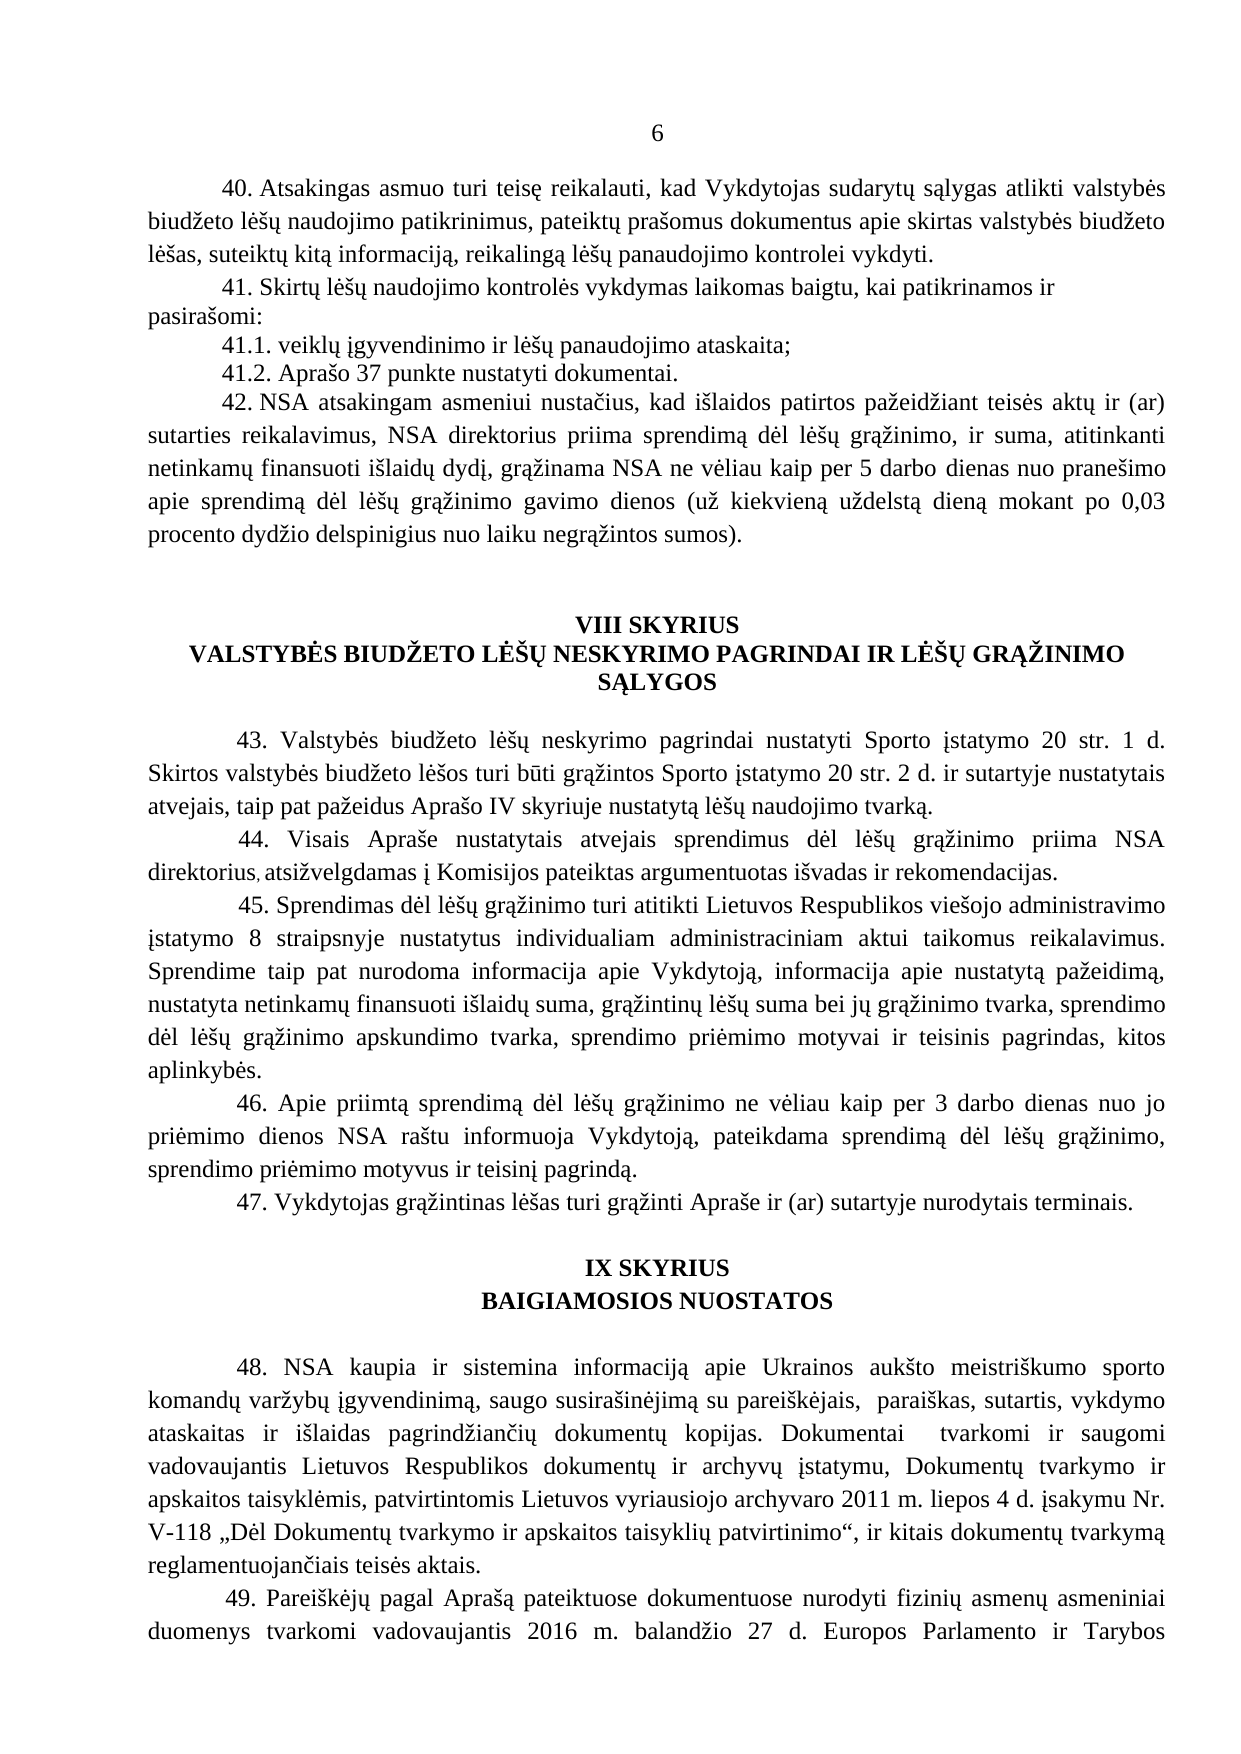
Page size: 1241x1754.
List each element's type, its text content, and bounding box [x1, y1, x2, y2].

text 48. NSA kaupia ir sistemina informaciją apie Ukrainos aukšto meistriškumo sporto komandų varžybų įgyvendinimą, saugo susirašinėjimą su pareiškėjais, paraiškas, sutartis, vykdymo ataskaitas ir išlaidas pagrindžiančių dokumentų kopijas. Dokumentai tvarkomi ir saugomi vadovaujantis Lietuvos Respublikos dokumentų ir archyvų įstatymu, Dokumentų tvarkymo ir apskaitos taisyklėmis, patvirtintomis Lietuvos vyriausiojo archyvaro 2011 m. liepos 4 d. įsakymu Nr. V-118 „Dėl Dokumentų tvarkymo ir apskaitos taisyklių patvirtinimo“, ir kitais dokumentų tvarkymą reglamentuojančiais teisės aktais. [148, 1352, 1167, 1579]
text 46. Apie priimtą sprendimą dėl lėšų grąžinimo ne vėliau kaip per 3 darbo dienas nuo jo priėmimo dienos NSA raštu informuoja Vykdytoją, pateikdama sprendimą dėl lėšų grąžinimo, sprendimo priėmimo motyvus ir teisinį pagrindą. [148, 1088, 1167, 1183]
text 41.2. Aprašo 37 punkte nustatyti dokumentai. [148, 358, 1167, 387]
text 42. NSA atsakingam asmeniui nustačius, kad išlaidos patirtos pažeidžiant teisės aktų ir (ar) sutarties reikalavimus, NSA direktorius priima sprendimą dėl lėšų grąžinimo, ir suma, atitinkanti netinkamų finansuoti išlaidų dydį, grąžinama NSA ne vėliau kaip per 5 darbo dienas nuo pranešimo apie sprendimą dėl lėšų grąžinimo gavimo dienos (už kiekvieną uždelstą dieną mokant po 0,03 procento dydžio delspinigius nuo laiku negrąžintos sumos). [148, 387, 1167, 548]
text 41. Skirtų lėšų naudojimo kontrolės vykdymas laikomas baigtu, kai patikrinamos ir pasirašomi: [148, 272, 1167, 330]
text 43. Valstybės biudžeto lėšų neskyrimo pagrindai nustatyti Sporto įstatymo 20 str. 1 d. Skirtos valstybės biudžeto lėšos turi būti grąžintos Sporto įstatymo 20 str. 2 d. ir sutartyje nustatytais atvejais, taip pat pažeidus Aprašo IV skyriuje nustatytą lėšų naudojimo tvarką. [148, 725, 1167, 820]
text 40. Atsakingas asmuo turi teisę reikalauti, kad Vykdytojas sudarytų sąlygas atlikti valstybės biudžeto lėšų naudojimo patikrinimus, pateiktų prašomus dokumentus apie skirtas valstybės biudžeto lėšas, suteiktų kitą informaciją, reikalingą lėšų panaudojimo kontrolei vykdyti. [148, 173, 1167, 268]
text IX SKYRIUS [148, 1253, 1167, 1282]
text BAIGIAMOSIOS NUOSTATOS [148, 1286, 1167, 1315]
text 45. Sprendimas dėl lėšų grąžinimo turi atitikti Lietuvos Respublikos viešojo administravimo įstatymo 8 straipsnyje nustatytus individualiam administraciniam aktui taikomus reikalavimus. Sprendime taip pat nurodoma informacija apie Vykdytoją, informacija apie nustatytą pažeidimą, nustatyta netinkamų finansuoti išlaidų suma, grąžintinų lėšų suma bei jų grąžinimo tvarka, sprendimo dėl lėšų grąžinimo apskundimo tvarka, sprendimo priėmimo motyvai ir teisinis pagrindas, kitos aplinkybės. [148, 890, 1167, 1084]
text 41.1. veiklų įgyvendinimo ir lėšų panaudojimo ataskaita; [148, 330, 1167, 358]
text VALSTYBĖS BIUDŽETO LĖŠŲ NESKYRIMO PAGRINDAI IR LĖŠŲ GRĄŽINIMO SĄLYGOS [148, 639, 1167, 696]
text 49. Pareiškėjų pagal Aprašą pateiktuose dokumentuose nurodyti fizinių asmenų asmeniniai duomenys tvarkomi vadovaujantis 2016 m. balandžio 27 d. Europos Parlamento ir Tarybos [148, 1583, 1167, 1645]
text VIII SKYRIUS [148, 610, 1167, 639]
text 44. Visais Apraše nustatytais atvejais sprendimus dėl lėšų grąžinimo priima NSA direktorius, atsižvelgdamas į Komisijos pateiktas argumentuotas išvadas ir rekomendacijas. [148, 824, 1167, 886]
text 47. Vykdytojas grąžintinas lėšas turi grąžinti Apraše ir (ar) sutartyje nurodytais terminais. [148, 1187, 1167, 1216]
